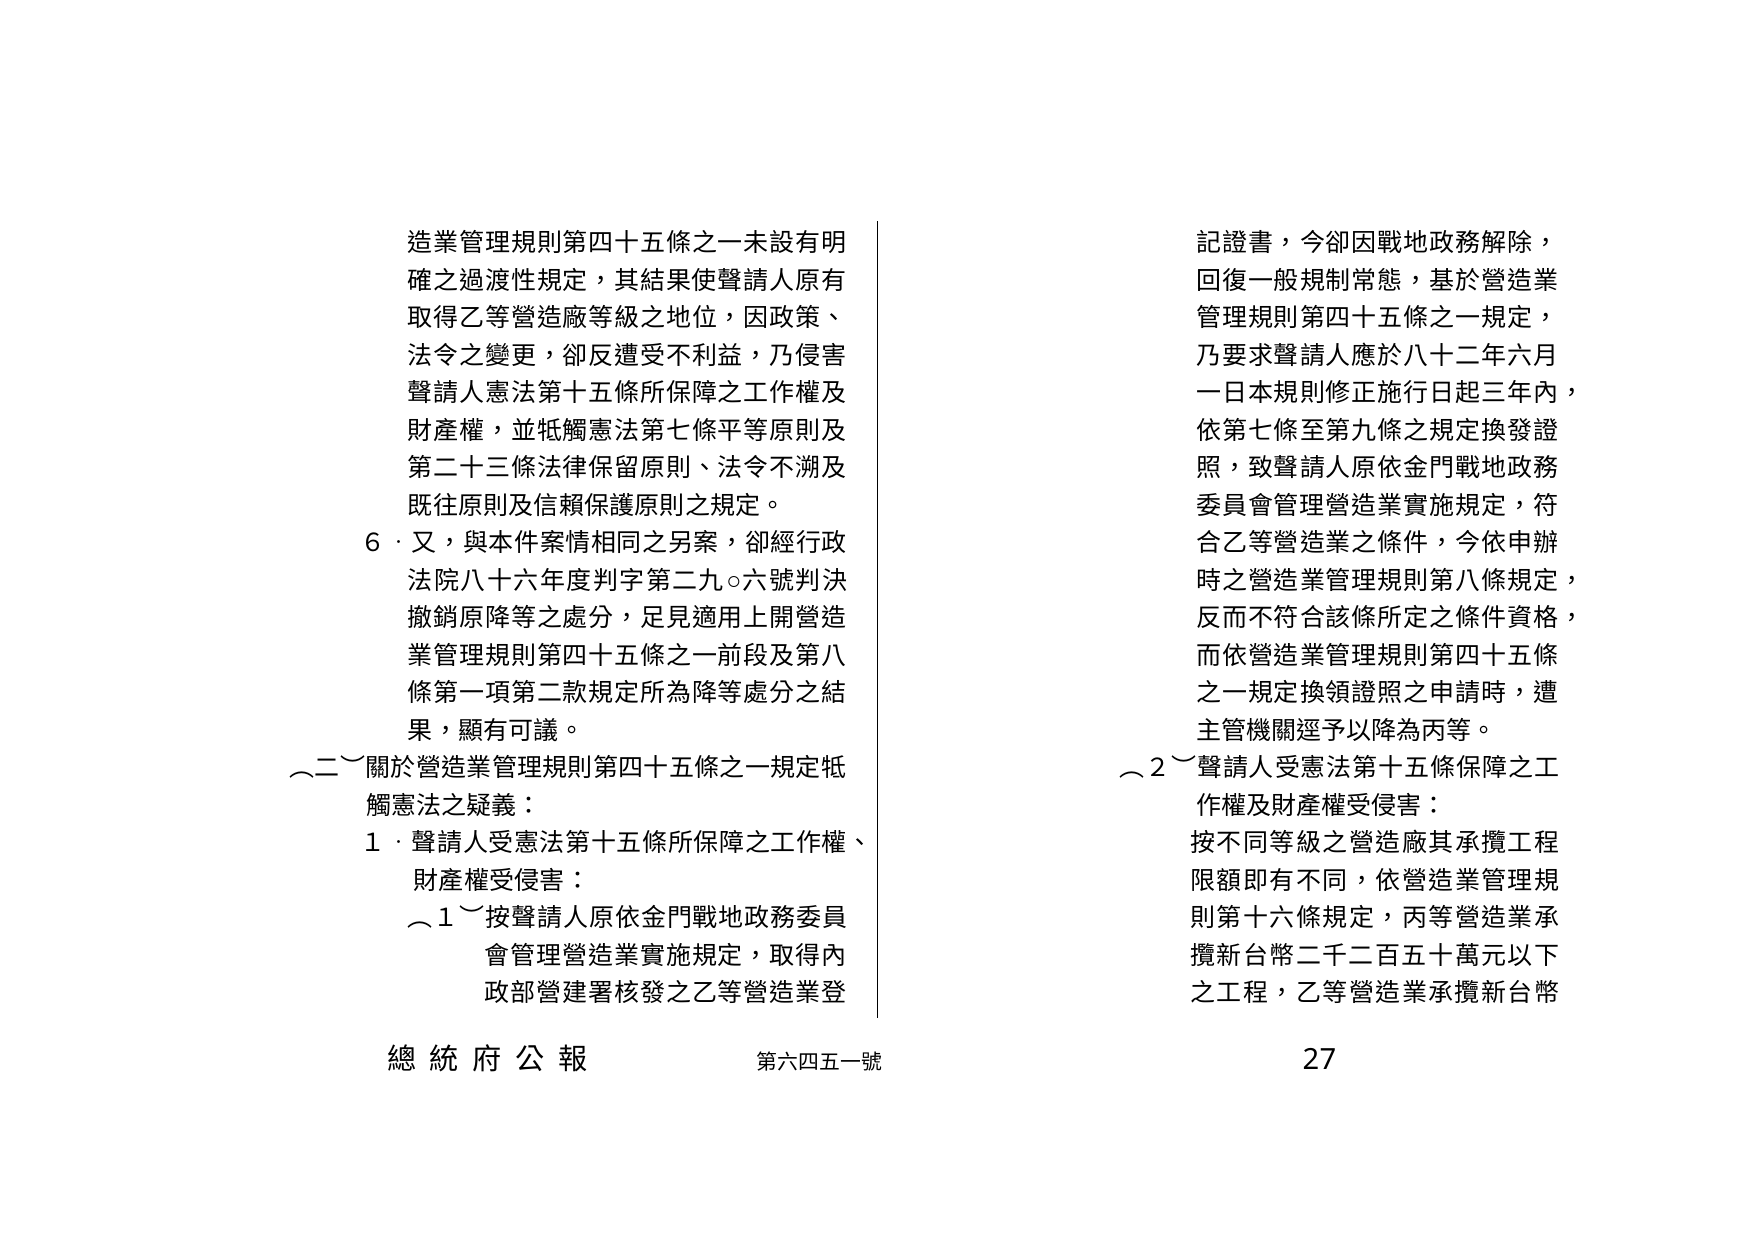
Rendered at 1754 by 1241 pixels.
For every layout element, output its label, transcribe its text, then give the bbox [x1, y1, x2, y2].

text ︵２︶聲請人受憲法第十五條保障之工作權及財產權受侵害： [1119, 747, 1559, 822]
text ６‧又，與本件案情相同之另案，卻經行政法院八十六年度判字第二九○六號判決撤銷原降等之處分，足見適用上開營造業管理規則第四十五條之一前段及第八條第一項第二款規定所為降等處分之結果，顯有可議。 [360, 522, 847, 747]
text １‧聲請人受憲法第十五條所保障之工作權、財產權受侵害： [360, 822, 847, 897]
text ︵１︶按聲請人原依金門戰地政務委員會管理營造業實施規定，取得內政部營建署核發之乙等營造業登記證書，今卻因戰地政務解除，回復一般規制常態，基於營造業管理規則第四十五條之一規定，乃要求聲請人應於八十二年六月一日本規則修正施行日起三年內，依第七條至第九條之規定換發證照，致聲請人原依金門戰地政務委員會管理營造業實施規定，符合乙等營造業之條件，今依申辦時之營造業管理規則第八條規定，反而不符合該條所定之條件資格，而依營造業管理規則第四十五條之一規定換領證照之申請時，遭主管機關逕予以降為丙等。 [1119, 222, 1559, 747]
text ︵二︶關於營造業管理規則第四十五條之一規定牴觸憲法之疑義： [289, 747, 847, 822]
text ︵１︶按聲請人原依金門戰地政務委員會管理營造業實施規定，取得內政部營建署核發之乙等營造業登記證書，今卻因戰地政務解除，回復一般規制常態，基於營造業管理規則第四十五條之一規定，乃要求聲請人應於八十二年六月一日本規則修正施行日起三年內，依第七條至第九條之規定換發證照，致聲請人原依金門戰地政務委員會管理營造業實施規定，符合乙等營造業之條件，今依申辦時之營造業管理規則第八條規定，反而不符合該條所定之條件資格，而依營造業管理規則第四十五條之一規定換領證照之申請時，遭主管機關逕予以降為丙等。 [407, 897, 847, 1009]
text 按不同等級之營造廠其承攬工程限額即有不同，依營造業管理規則第十六條規定，丙等營造業承攬新台幣二千二百五十萬元以下之工程，乙等營造業承攬新台幣七千五百萬元以下之工程，而原先聲請人依金門戰地政務委員會管理營造業實施規定申請，經核准登記為乙等營造業，依上揭舊規定，金門地區乙等營造業承攬工程並無金額限制，而今卻遭降為丙等，適用營造業管理規則第十六條規定之結果，所得承攬工程之規模前後受有極大差距之限制，以致聲請人所得承攬之工程範圍縮減，工作機會減少，且因此降低聲請人原於乙等營造業時，所得獲取之利潤及營業上利益，故營造業管理規則第四十五條之一適用第八條規定之結果，顯然侵害聲請人受憲法保障之工作權及財產權。 [1190, 822, 1559, 1009]
text 造業管理規則第四十五條之一未設有明確之過渡性規定，其結果使聲請人原有取得乙等營造廠等級之地位，因政策、法令之變更，卻反遭受不利益，乃侵害聲請人憲法第十五條所保障之工作權及財產權，並牴觸憲法第七條平等原則及第二十三條法律保留原則、法令不溯及既往原則及信賴保護原則之規定。 [360, 222, 847, 522]
